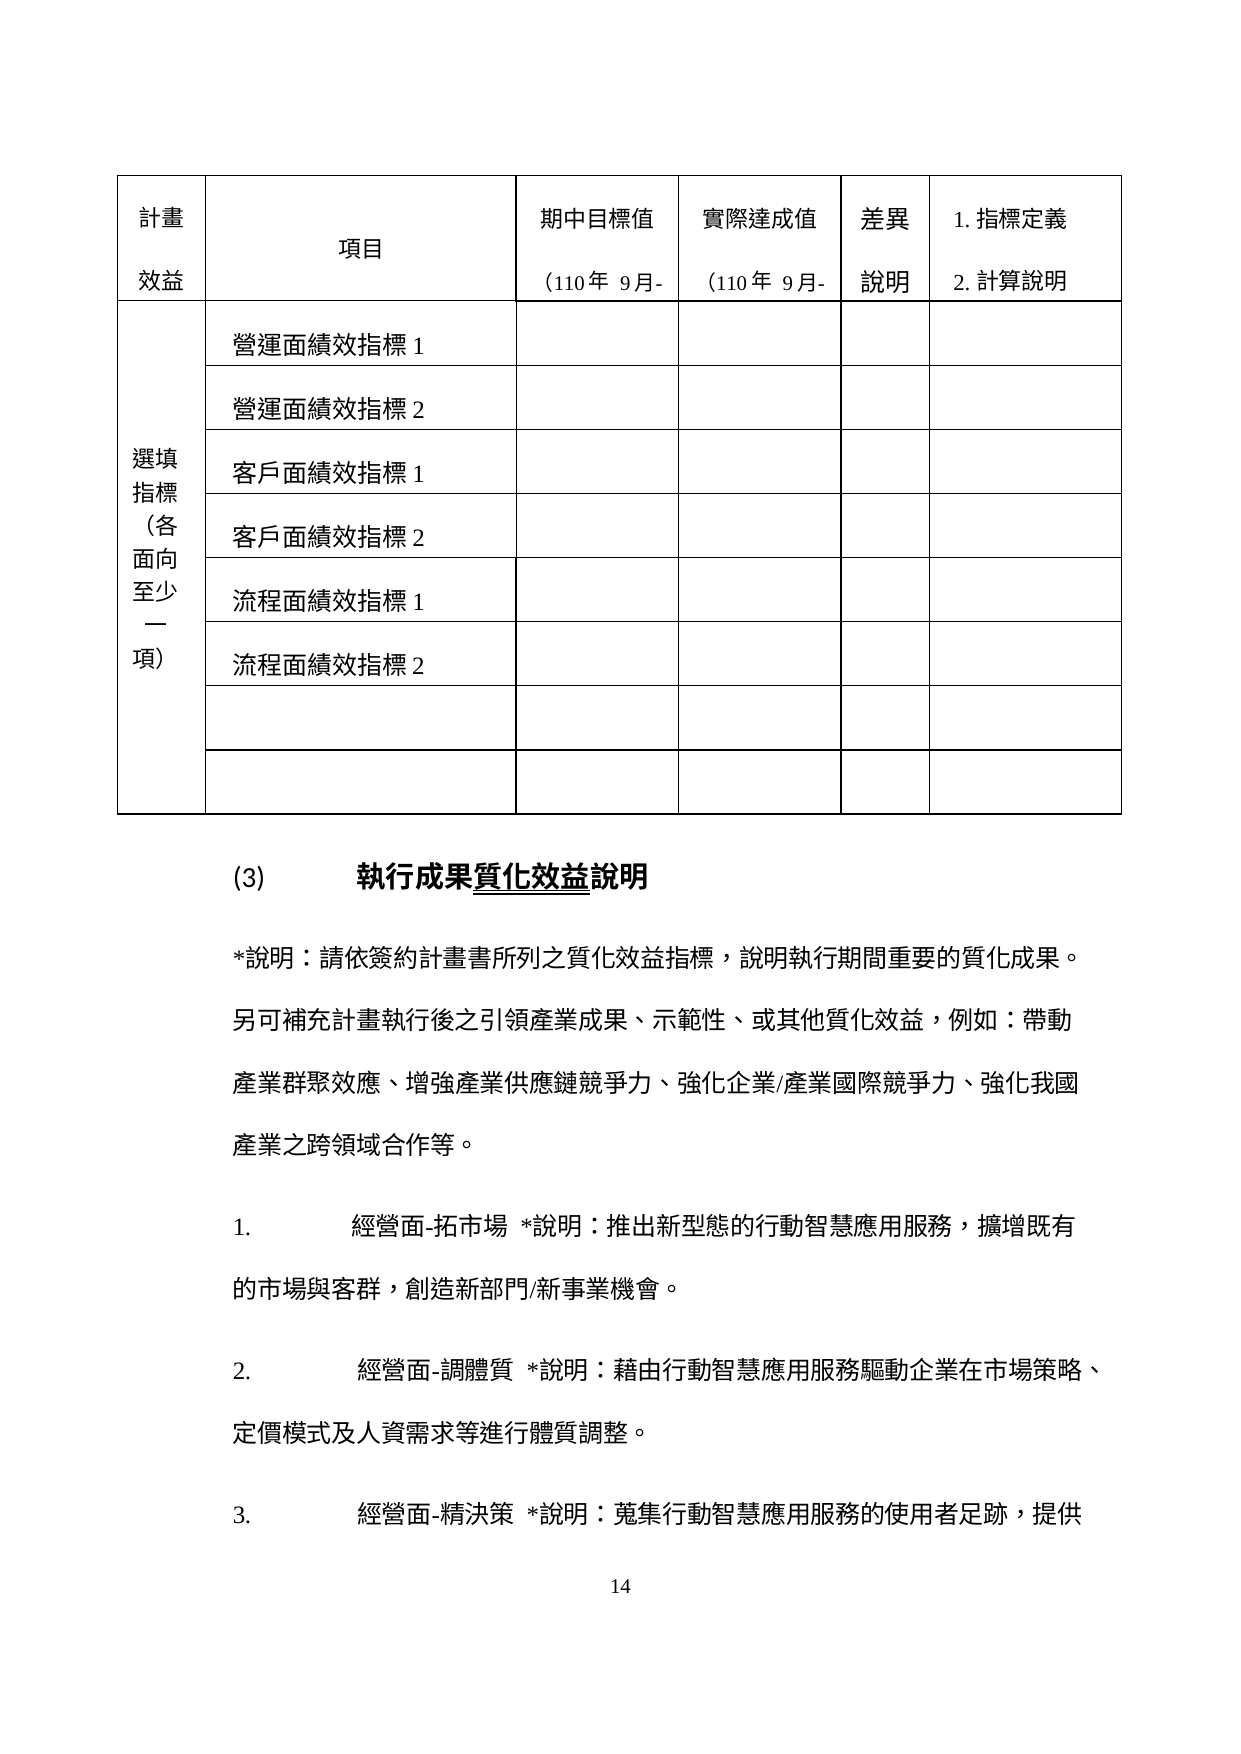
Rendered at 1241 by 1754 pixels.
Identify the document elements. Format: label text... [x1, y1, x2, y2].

table_cell [679, 494, 840, 557]
table_cell 流程面績效指標1 [206, 558, 515, 621]
table_header 計畫效益 [118, 176, 205, 300]
table_cell [679, 751, 840, 813]
table_cell [679, 558, 840, 621]
table_cell [517, 366, 678, 428]
text *說明：請依簽約計畫書所列之質化效益指標，說明執行期間重要的質化成果。另可補充計畫執行後之引領產業成果、示範性、或其他質化效益，例如：帶動產業群聚效應、增強產業供應鏈競爭力、強化企業/產業國際競爭力、強化我國產業之跨領域合作等。 [233, 914, 1093, 1164]
table_cell [842, 622, 929, 685]
table_cell [930, 366, 1121, 428]
table_cell [679, 430, 840, 493]
table_cell [842, 366, 929, 428]
table_cell [679, 302, 840, 364]
table_cell [842, 686, 929, 749]
table_cell [517, 558, 678, 621]
table_cell [517, 430, 678, 493]
table_cell [842, 558, 929, 621]
table_header 項目 [206, 176, 515, 300]
table_cell [930, 622, 1121, 685]
table_cell [930, 686, 1121, 749]
table_cell [517, 622, 678, 685]
table_header 1. 指標定義 2. 計算說明 3. 查證方式 [930, 176, 1121, 300]
table_cell 營運面績效指標2 [206, 366, 516, 428]
table_cell 客戶面績效指標1 [206, 430, 516, 493]
table_cell [842, 494, 929, 557]
table_cell 流程面績效指標2 [206, 622, 515, 685]
table_cell 選填指標（各面向至少一項） [118, 301, 205, 813]
table_cell [842, 430, 929, 493]
list 執行成果質化效益說明 [233, 833, 1093, 896]
table_header 期中目標值 （110年 9月- 111年2月） [517, 176, 678, 300]
text 3. 經營面-精決策 *說明：蒐集行動智慧應用服務的使用者足跡，提供 [233, 1471, 1093, 1533]
text 1. 經營面-拓市場 *說明：推出新型態的行動智慧應用服務，擴增既有的市場與客群，創造新部門/新事業機會。 [233, 1183, 1093, 1308]
table_cell [679, 686, 840, 749]
text 2. 經營面-調體質 *說明：藉由行動智慧應用服務驅動企業在市場策略、定價模式及人資需求等進行體質調整。 [233, 1327, 1093, 1452]
table_cell [842, 751, 929, 813]
table_cell [206, 686, 515, 749]
table_cell [842, 302, 929, 364]
table_cell [930, 430, 1121, 493]
table_cell 客戶面績效指標2 [206, 494, 516, 557]
table_cell [517, 494, 678, 557]
table_cell 營運面績效指標1 [206, 301, 516, 364]
table_cell [679, 366, 840, 428]
table_cell [930, 302, 1121, 364]
table_cell [930, 751, 1121, 813]
table_cell [517, 302, 678, 364]
table_cell [517, 751, 678, 813]
table_header 差異說明 [842, 176, 929, 300]
table_cell [517, 686, 678, 749]
table_header 實際達成值 （110年 9月- 111年2月） [679, 176, 840, 300]
table_cell [930, 494, 1121, 557]
table_cell [206, 751, 515, 813]
table_cell [679, 622, 840, 685]
table_cell [930, 558, 1121, 621]
